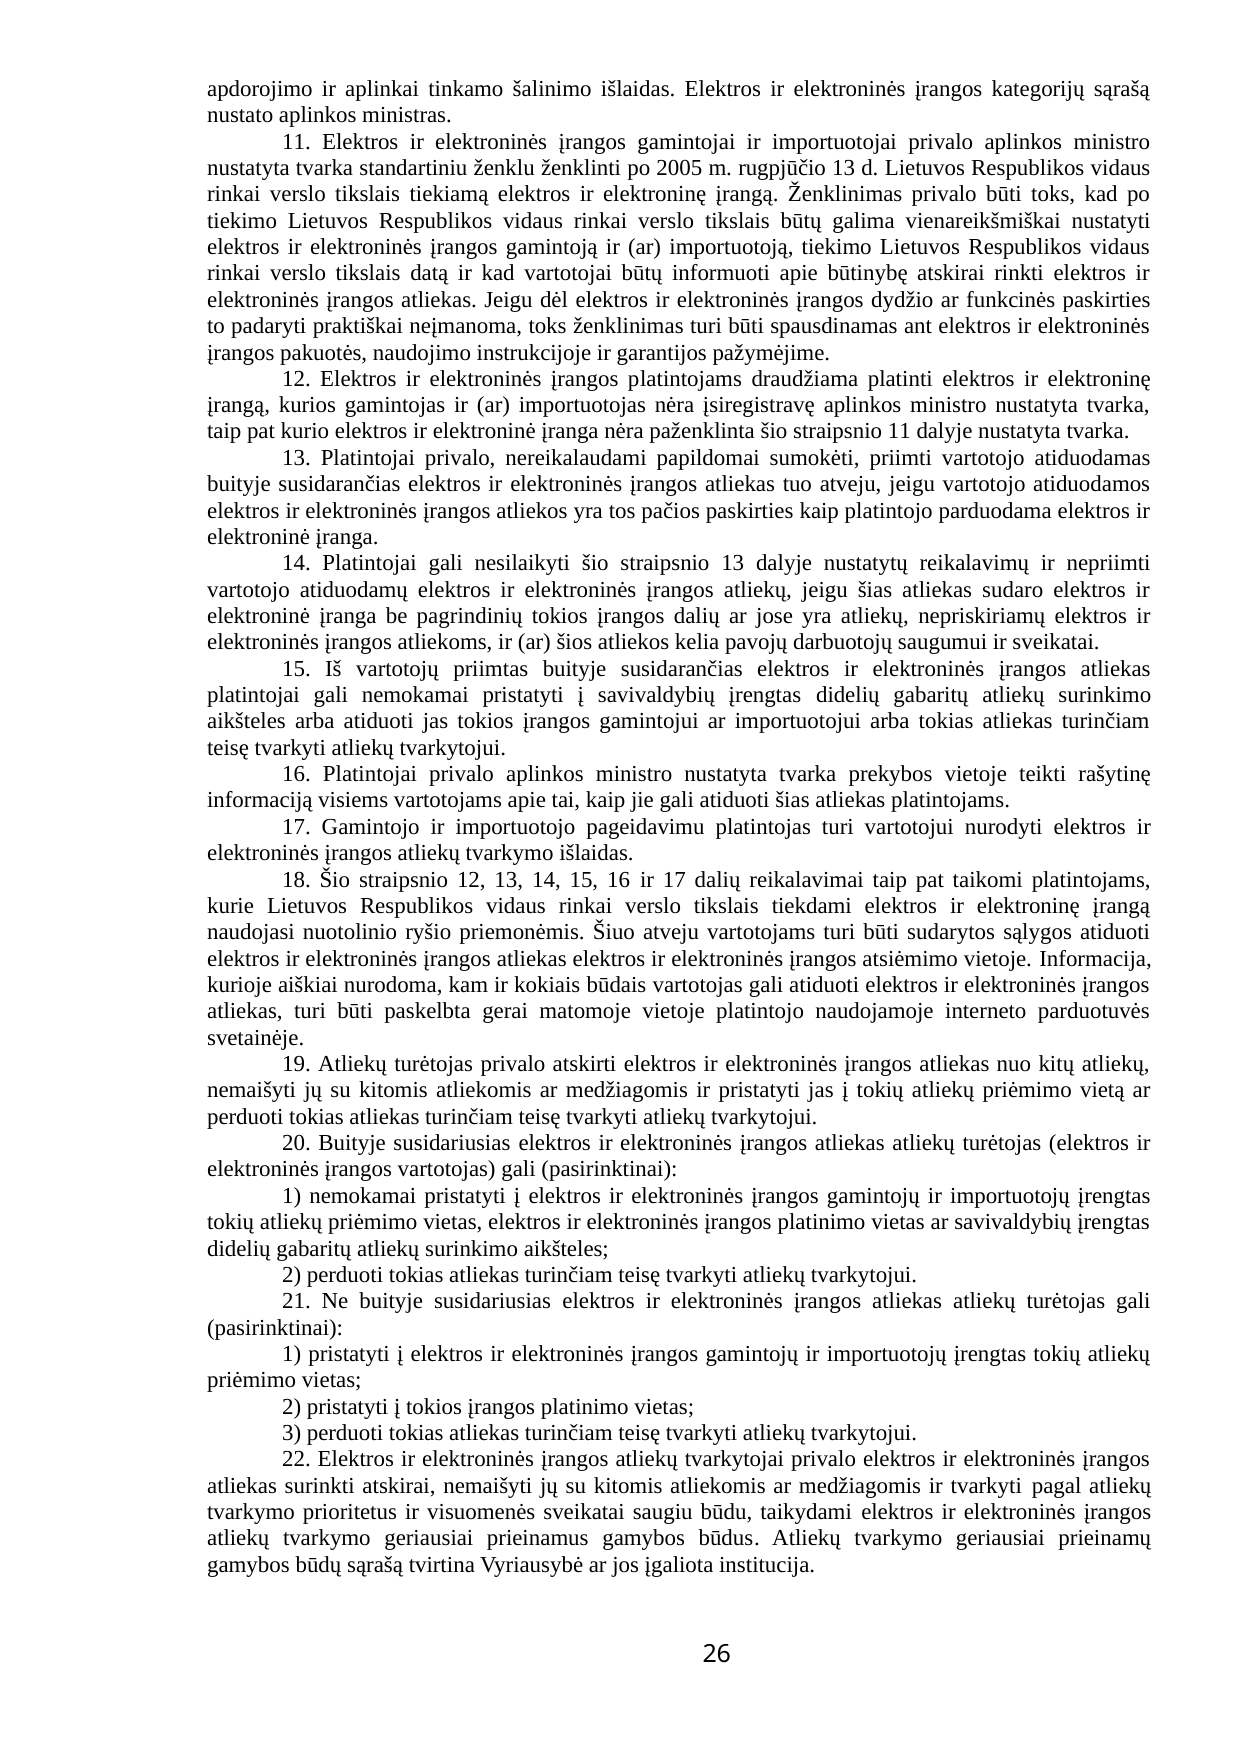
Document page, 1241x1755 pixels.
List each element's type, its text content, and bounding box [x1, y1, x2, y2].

text 19. Atliekų turėtojas privalo atskirti elektros ir elektroninės įrangos atliekas nuo kitų atliekų, nemaišyti jų su kitomis atliekomis ar medžiagomis ir pristatyti jas į tokių atliekų priėmimo vietą ar perduoti tokias atliekas turinčiam teisę tvarkyti atliekų tvarkytojui. [207, 1050, 1152, 1129]
text 21. Ne buityje susidariusias elektros ir elektroninės įrangos atliekas atliekų turėtojas gali (pasirinktinai): [207, 1287, 1152, 1340]
text 15. Iš vartotojų priimtas buityje susidarančias elektros ir elektroninės įrangos atliekas platintojai gali nemokamai pristatyti į savivaldybių įrengtas didelių gabaritų atliekų surinkimo aikšteles arba atiduoti jas tokios įrangos gamintojui ar importuotojui arba tokias atliekas turinčiam teisę tvarkyti atliekų tvarkytojui. [207, 655, 1152, 760]
text 22. Elektros ir elektroninės įrangos atliekų tvarkytojai privalo elektros ir elektroninės įrangos atliekas surinkti atskirai, nemaišyti jų su kitomis atliekomis ar medžiagomis ir tvarkyti pagal atliekų tvarkymo prioritetus ir visuomenės sveikatai saugiu būdu, taikydami elektros ir elektroninės įrangos atliekų tvarkymo geriausiai prieinamus gamybos būdus. Atliekų tvarkymo geriausiai prieinamų gamybos būdų sąrašą tvirtina Vyriausybė ar jos įgaliota institucija. [207, 1445, 1152, 1577]
text 18. Šio straipsnio 12, 13, 14, 15, 16 ir 17 dalių reikalavimai taip pat taikomi platintojams, kurie Lietuvos Respublikos vidaus rinkai verslo tikslais tiekdami elektros ir elektroninę įrangą naudojasi nuotolinio ryšio priemonėmis. Šiuo atveju vartotojams turi būti sudarytos sąlygos atiduoti elektros ir elektroninės įrangos atliekas elektros ir elektroninės įrangos atsiėmimo vietoje. Informacija, kurioje aiškiai nurodoma, kam ir kokiais būdais vartotojas gali atiduoti elektros ir elektroninės įrangos atliekas, turi būti paskelbta gerai matomoje vietoje platintojo naudojamoje interneto parduotuvės svetainėje. [207, 866, 1152, 1050]
text 11. Elektros ir elektroninės įrangos gamintojai ir importuotojai privalo aplinkos ministro nustatyta tvarka standartiniu ženklu ženklinti po 2005 m. rugpjūčio 13 d. Lietuvos Respublikos vidaus rinkai verslo tikslais tiekiamą elektros ir elektroninę įrangą. Ženklinimas privalo būti toks, kad po tiekimo Lietuvos Respublikos vidaus rinkai verslo tikslais būtų galima vienareikšmiškai nustatyti elektros ir elektroninės įrangos gamintoją ir (ar) importuotoją, tiekimo Lietuvos Respublikos vidaus rinkai verslo tikslais datą ir kad vartotojai būtų informuoti apie būtinybę atskirai rinkti elektros ir elektroninės įrangos atliekas. Jeigu dėl elektros ir elektroninės įrangos dydžio ar funkcinės paskirties to padaryti praktiškai neįmanoma, toks ženklinimas turi būti spausdinamas ant elektros ir elektroninės įrangos pakuotės, naudojimo instrukcijoje ir garantijos pažymėjime. [207, 128, 1152, 365]
text 14. Platintojai gali nesilaikyti šio straipsnio 13 dalyje nustatytų reikalavimų ir nepriimti vartotojo atiduodamų elektros ir elektroninės įrangos atliekų, jeigu šias atliekas sudaro elektros ir elektroninė įranga be pagrindinių tokios įrangos dalių ar jose yra atliekų, nepriskiriamų elektros ir elektroninės įrangos atliekoms, ir (ar) šios atliekos kelia pavojų darbuotojų saugumui ir sveikatai. [207, 549, 1152, 655]
text 2) perduoti tokias atliekas turinčiam teisę tvarkyti atliekų tvarkytojui. [207, 1261, 1152, 1287]
text 20. Buityje susidariusias elektros ir elektroninės įrangos atliekas atliekų turėtojas (elektros ir elektroninės įrangos vartotojas) gali (pasirinktinai): [207, 1129, 1152, 1182]
text 1) pristatyti į elektros ir elektroninės įrangos gamintojų ir importuotojų įrengtas tokių atliekų priėmimo vietas; [207, 1340, 1152, 1393]
text 13. Platintojai privalo, nereikalaudami papildomai sumokėti, priimti vartotojo atiduodamas buityje susidarančias elektros ir elektroninės įrangos atliekas tuo atveju, jeigu vartotojo atiduodamos elektros ir elektroninės įrangos atliekos yra tos pačios paskirties kaip platintojo parduodama elektros ir elektroninė įranga. [207, 444, 1152, 549]
text 17. Gamintojo ir importuotojo pageidavimu platintojas turi vartotojui nurodyti elektros ir elektroninės įrangos atliekų tvarkymo išlaidas. [207, 813, 1152, 866]
text 16. Platintojai privalo aplinkos ministro nustatyta tvarka prekybos vietoje teikti rašytinę informaciją visiems vartotojams apie tai, kaip jie gali atiduoti šias atliekas platintojams. [207, 760, 1152, 813]
text 3) perduoti tokias atliekas turinčiam teisę tvarkyti atliekų tvarkytojui. [207, 1419, 1152, 1445]
text apdorojimo ir aplinkai tinkamo šalinimo išlaidas. Elektros ir elektroninės įrangos kategorijų sąrašą nustato aplinkos ministras. [207, 75, 1152, 128]
text 2) pristatyti į tokios įrangos platinimo vietas; [207, 1393, 1152, 1419]
text 12. Elektros ir elektroninės įrangos platintojams draudžiama platinti elektros ir elektroninę įrangą, kurios gamintojas ir (ar) importuotojas nėra įsiregistravę aplinkos ministro nustatyta tvarka, taip pat kurio elektros ir elektroninė įranga nėra paženklinta šio straipsnio 11 dalyje nustatyta tvarka. [207, 365, 1152, 444]
text 1) nemokamai pristatyti į elektros ir elektroninės įrangos gamintojų ir importuotojų įrengtas tokių atliekų priėmimo vietas, elektros ir elektroninės įrangos platinimo vietas ar savivaldybių įrengtas didelių gabaritų atliekų surinkimo aikšteles; [207, 1182, 1152, 1261]
